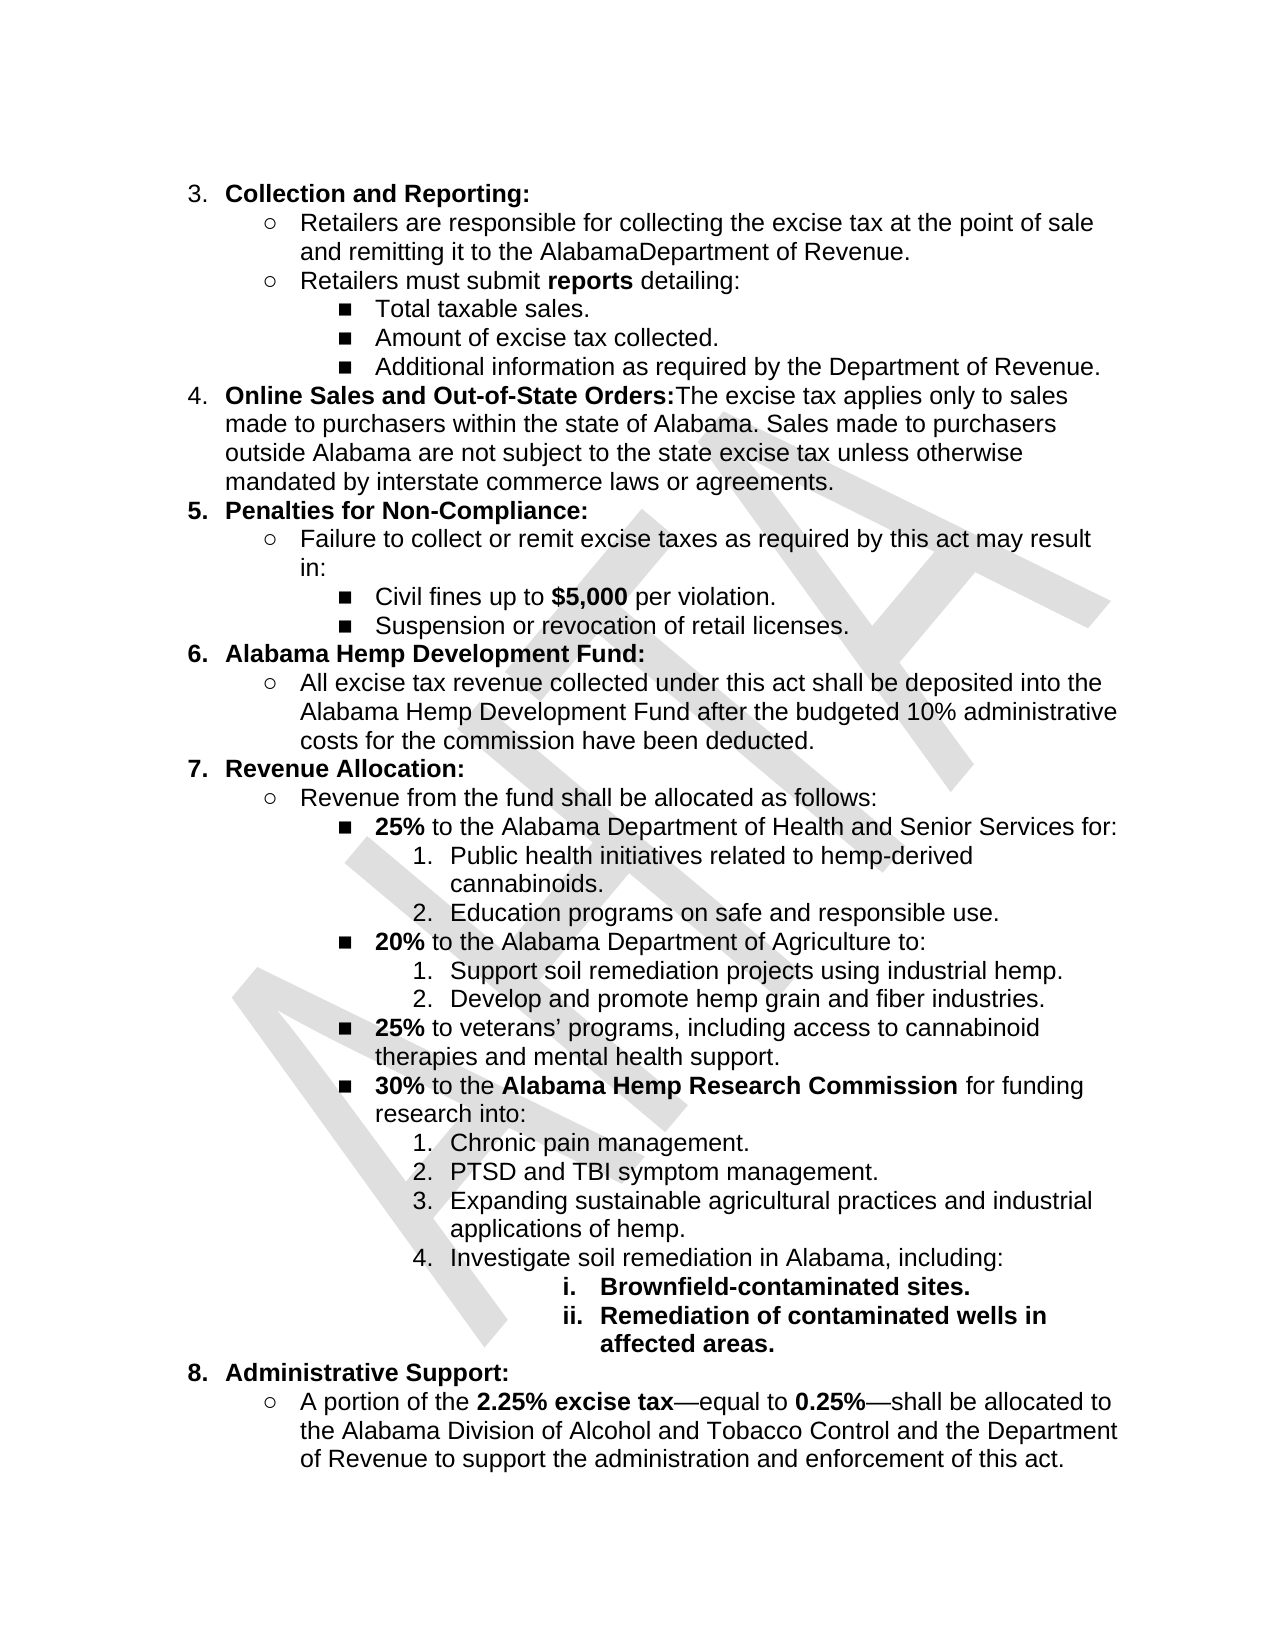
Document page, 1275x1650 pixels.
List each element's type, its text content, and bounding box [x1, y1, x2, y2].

list Brownfield-contaminated sites. [562, 1272, 1125, 1301]
list Education programs on safe and responsible use. [412, 898, 1125, 927]
list Penalties for Non-Compliance: [187, 496, 1125, 524]
list Public health initiatives related to hemp-derived cannabinoids. [412, 841, 1125, 898]
list Total taxable sales. [337, 294, 1125, 323]
list Civil fines up to $5,000 per violation. [337, 582, 1125, 611]
list Alabama Hemp Development Fund: [187, 639, 1125, 668]
list Online Sales and Out-of-State Orders:The excise tax applies only to sales made to purchasers within the state of Alabama. Sales made to purchasers outside Alabama are not subject to the state excise tax unless otherwise mandated by interstate commerce laws or agreements. [187, 381, 1125, 496]
list Support soil remediation projects using industrial hemp. [412, 956, 1125, 984]
list Expanding sustainable agricultural practices and industrial applications of hemp. [412, 1186, 1125, 1243]
list PTSD and TBI symptom management. [412, 1157, 1125, 1186]
list All excise tax revenue collected under this act shall be deposited into the Alabama Hemp Development Fund after the budgeted 10% administrative costs for the commission have been deducted. [262, 668, 1125, 754]
list Amount of excise tax collected. [337, 323, 1125, 352]
list Retailers must submit reports detailing: [262, 266, 1125, 294]
list Suspension or revocation of retail licenses. [337, 611, 1125, 639]
list 30% to the Alabama Hemp Research Commission for funding research into: [337, 1071, 1125, 1128]
list Failure to collect or remit excise taxes as required by this act may result in: [262, 524, 1125, 582]
list Collection and Reporting: [187, 179, 1125, 208]
list 20% to the Alabama Department of Agriculture to: [337, 927, 1125, 956]
list Chronic pain management. [412, 1128, 1125, 1157]
list Investigate soil remediation in Alabama, including: [412, 1243, 1125, 1272]
list 25% to veterans’ programs, including access to cannabinoid therapies and mental health support. [337, 1013, 1125, 1071]
list Revenue Allocation: [187, 754, 1125, 783]
list Remediation of contaminated wells in affected areas. [562, 1301, 1125, 1358]
list Retailers are responsible for collecting the excise tax at the point of sale and remitting it to the AlabamaDepartment of Revenue. [262, 208, 1125, 266]
list A portion of the 2.25% excise tax—equal to 0.25%—shall be allocated to the Alabama Division of Alcohol and Tobacco Control and the Department of Revenue to support the administration and enforcement of this act. [262, 1387, 1125, 1473]
list Develop and promote hemp grain and fiber industries. [412, 984, 1125, 1013]
list 25% to the Alabama Department of Health and Senior Services for: [337, 812, 1125, 841]
list Administrative Support: [187, 1358, 1125, 1387]
list Additional information as required by the Department of Revenue. [337, 352, 1125, 381]
list Revenue from the fund shall be allocated as follows: [262, 783, 1125, 812]
